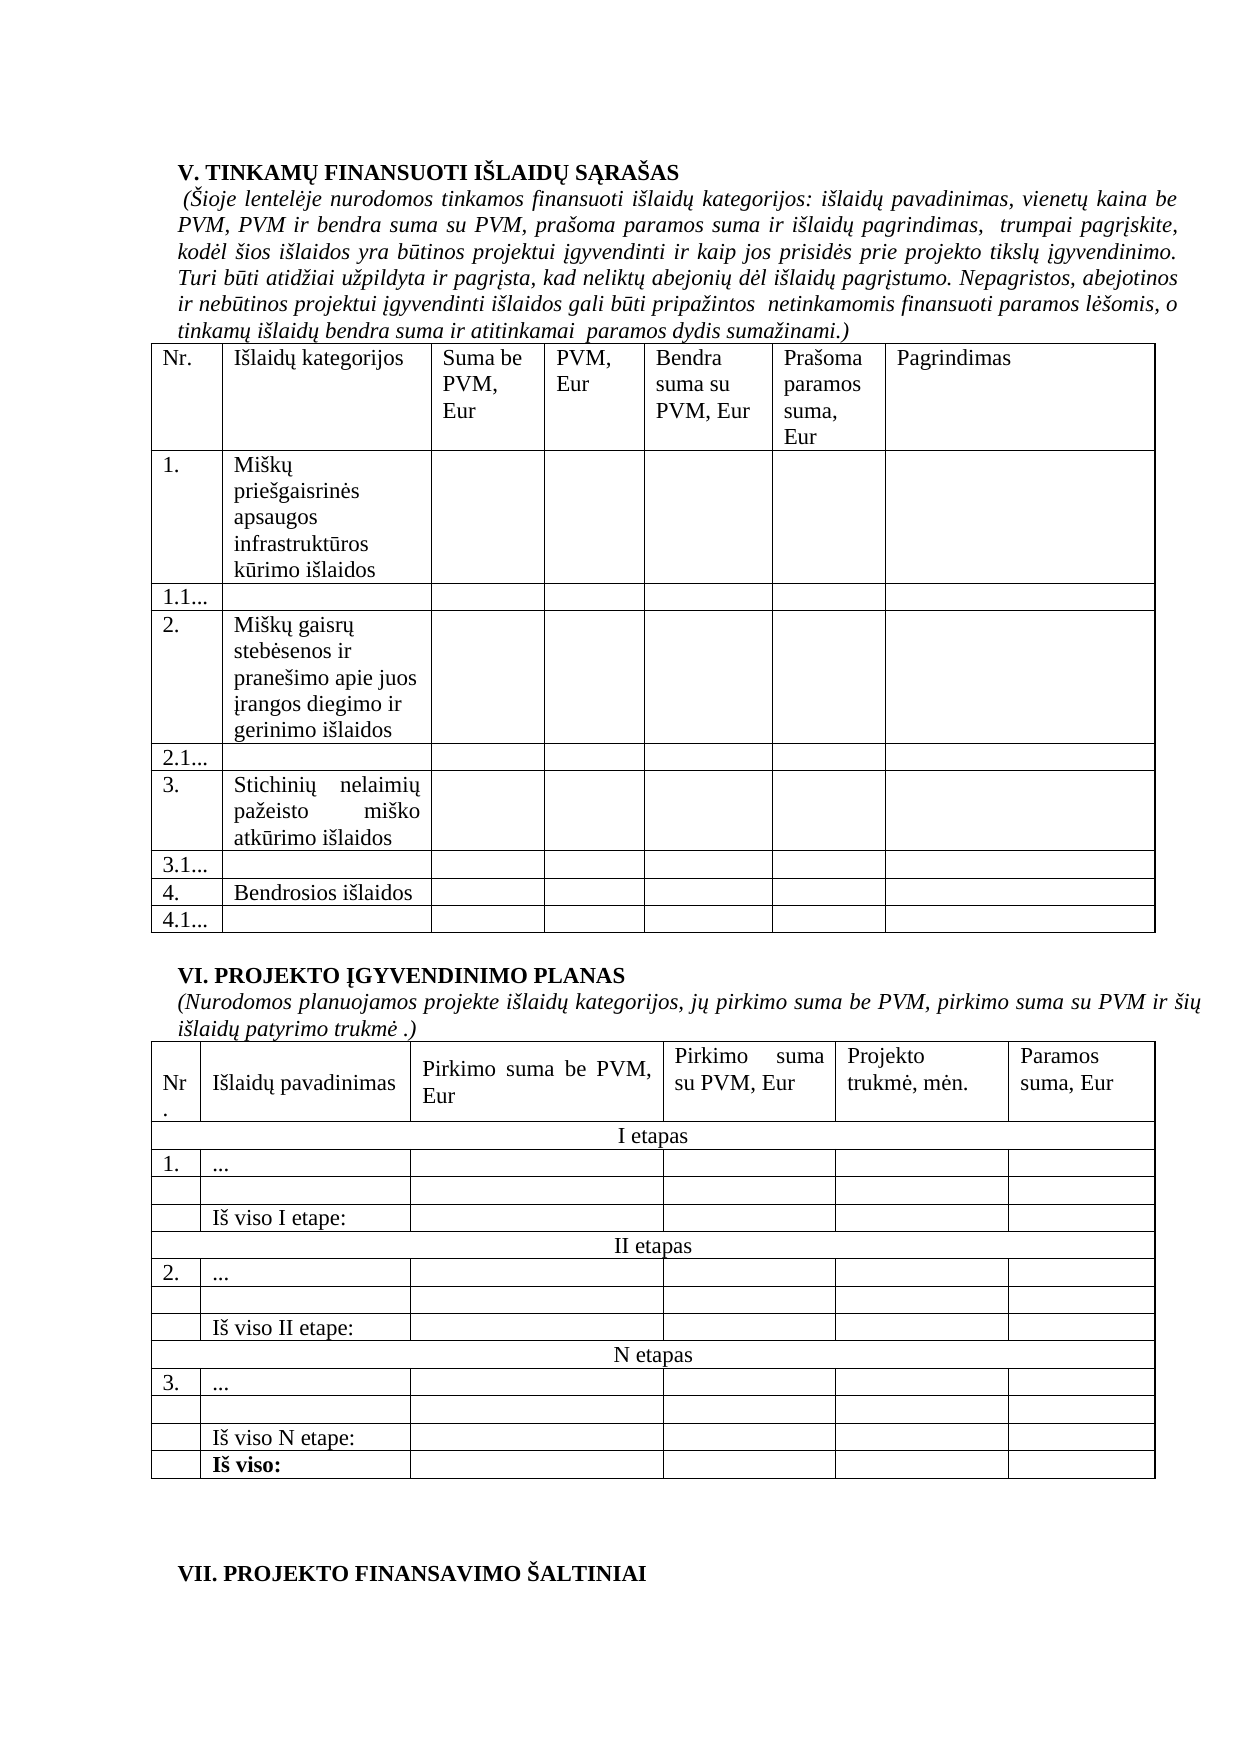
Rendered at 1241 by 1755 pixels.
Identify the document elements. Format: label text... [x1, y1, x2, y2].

table_cell [773, 611, 885, 743]
table_header Pirkimo suma su PVM, Eur [664, 1042, 835, 1121]
table_cell [886, 451, 1154, 582]
table_header Pagrindimas [886, 344, 1154, 449]
table_cell [432, 451, 544, 582]
table_cell [1009, 1369, 1154, 1395]
table_cell [545, 584, 644, 610]
table_cell Bendrosios išlaidos [223, 879, 431, 905]
table_cell [432, 584, 544, 610]
table_cell [1009, 1150, 1154, 1176]
table_cell [545, 771, 644, 850]
table_cell [664, 1314, 835, 1340]
table_cell [411, 1396, 663, 1423]
table_cell [836, 1150, 1008, 1176]
table_cell [432, 851, 544, 877]
table_cell [645, 879, 772, 905]
table_cell [836, 1259, 1008, 1286]
table_cell ... [201, 1150, 410, 1176]
table_cell 1. [152, 451, 222, 582]
table_cell [152, 1177, 200, 1203]
table_cell [411, 1314, 663, 1340]
table_cell [411, 1424, 663, 1450]
table_header Projekto trukmė, mėn. [836, 1042, 1008, 1121]
table_cell [1009, 1205, 1154, 1231]
table_cell [664, 1451, 835, 1477]
table_cell [411, 1369, 663, 1395]
table_cell [1009, 1259, 1154, 1286]
text VII. PROJEKTO FINANSAVIMO ŠALTINIAI [177, 1560, 1181, 1586]
table_cell Miškų priešgaisrinės apsaugos infrastruktūros kūrimo išlaidos [223, 451, 431, 582]
table_cell [664, 1287, 835, 1313]
table_header PVM, Eur [545, 344, 644, 449]
table_header Pirkimo suma be PVM, Eur [411, 1042, 663, 1121]
table_cell [836, 1424, 1008, 1450]
table_cell 3. [152, 771, 222, 850]
table_cell 3.1... [152, 851, 222, 877]
table_cell [645, 851, 772, 877]
table_cell [223, 584, 431, 610]
table_cell [432, 611, 544, 743]
table_cell [223, 851, 431, 877]
table_cell 2. [152, 611, 222, 743]
table_cell [545, 611, 644, 743]
table_cell [773, 451, 885, 582]
table_cell [201, 1287, 410, 1313]
text (Šioje lentelėje nurodomos tinkamos finansuoti išlaidų kategorijos: išlaidų pavadinimas, vienetų kaina be PVM, PVM ir bendra suma su PVM, prašoma paramos suma ir išlaidų pagrindimas, trumpai pagrįskite, kodėl šios išlaidos yra būtinos projektui įgyvendinti ir kaip jos prisidės prie projekto tikslų įgyvendinimo. Turi būti atidžiai užpildyta ir pagrįsta, kad neliktų abejonių dėl išlaidų pagrįstumo. Nepagristos, abejotinos ir nebūtinos projektui įgyvendinti išlaidos gali būti pripažintos netinkamomis finansuoti paramos lėšomis, o tinkamų išlaidų bendra suma ir atitinkamai paramos dydis sumažinami.) [177, 185, 1181, 343]
table_cell [411, 1259, 663, 1286]
table_cell [836, 1314, 1008, 1340]
table_cell [886, 851, 1154, 877]
table_header Išlaidų pavadinimas [201, 1042, 410, 1121]
table_cell [645, 451, 772, 582]
table_cell 4.1... [152, 906, 222, 932]
table_cell ... [201, 1259, 410, 1286]
table_cell [152, 1205, 200, 1231]
table_cell [545, 906, 644, 932]
table_cell [152, 1287, 200, 1313]
table_cell [152, 1314, 200, 1340]
table_cell [411, 1451, 663, 1477]
table_cell [1009, 1396, 1154, 1423]
table_cell [152, 1451, 200, 1477]
table_cell [411, 1287, 663, 1313]
table_header Nr. [152, 344, 222, 449]
table_header Bendra suma su PVM, Eur [645, 344, 772, 449]
table_cell [545, 451, 644, 582]
table_cell 2. [152, 1259, 200, 1286]
table_cell [836, 1369, 1008, 1395]
table_cell [664, 1424, 835, 1450]
table_cell [645, 611, 772, 743]
table_cell [664, 1396, 835, 1423]
table_cell [1009, 1287, 1154, 1313]
table_cell [773, 584, 885, 610]
table_cell [886, 584, 1154, 610]
table_cell [223, 744, 431, 770]
table_cell 3. [152, 1369, 200, 1395]
table_cell 4. [152, 879, 222, 905]
table_cell Iš viso I etape: [201, 1205, 410, 1231]
table_cell Miškų gaisrų stebėsenos ir pranešimo apie juos įrangos diegimo ir gerinimo išlaidos [223, 611, 431, 743]
table_cell [773, 771, 885, 850]
text VI. PROJEKTO ĮGYVENDINIMO PLANAS [177, 962, 1181, 988]
table_cell [664, 1369, 835, 1395]
table_cell [836, 1205, 1008, 1231]
table_cell [773, 851, 885, 877]
table_cell [545, 879, 644, 905]
table_cell [886, 771, 1154, 850]
table_cell [836, 1287, 1008, 1313]
table_cell [432, 906, 544, 932]
table_header Nr. [152, 1042, 200, 1121]
table_cell [201, 1396, 410, 1423]
table_cell [152, 1424, 200, 1450]
text V. TINKAMŲ FINANSUOTI IŠLAIDŲ SĄRAŠAS [177, 159, 1181, 185]
table_cell [886, 879, 1154, 905]
table_cell [886, 611, 1154, 743]
table_cell Stichinių nelaimių pažeisto miško atkūrimo išlaidos [223, 771, 431, 850]
table_cell [645, 584, 772, 610]
table_cell [432, 879, 544, 905]
table_cell [1009, 1314, 1154, 1340]
table_cell [836, 1177, 1008, 1203]
table_cell [664, 1150, 835, 1176]
table_header Paramos suma, Eur [1009, 1042, 1154, 1121]
table_header Prašoma paramos suma, Eur [773, 344, 885, 449]
table_cell Iš viso N etape: [201, 1424, 410, 1450]
table_cell [411, 1177, 663, 1203]
table_cell [545, 851, 644, 877]
table_cell [773, 879, 885, 905]
table_cell [545, 744, 644, 770]
table_cell 1.1... [152, 584, 222, 610]
table_cell [152, 1396, 200, 1423]
table_cell I etapas [152, 1122, 1154, 1149]
table_cell [432, 744, 544, 770]
table_header Suma be PVM, Eur [432, 344, 544, 449]
table_cell [411, 1150, 663, 1176]
table_cell [773, 744, 885, 770]
table_cell [886, 906, 1154, 932]
table_cell [411, 1205, 663, 1231]
table_cell 2.1... [152, 744, 222, 770]
table_cell [664, 1205, 835, 1231]
table_cell [645, 771, 772, 850]
table_cell [1009, 1424, 1154, 1450]
table_cell [664, 1259, 835, 1286]
table_cell [432, 771, 544, 850]
table_cell N etapas [152, 1341, 1154, 1368]
table_cell [836, 1396, 1008, 1423]
table_cell [201, 1177, 410, 1203]
table_cell [645, 744, 772, 770]
text (Nurodomos planuojamos projekte išlaidų kategorijos, jų pirkimo suma be PVM, pirkimo suma su PVM ir šių išlaidų patyrimo trukmė .) [177, 988, 1206, 1041]
table_cell [645, 906, 772, 932]
table_cell [773, 906, 885, 932]
table_cell [223, 906, 431, 932]
table_cell [836, 1451, 1008, 1477]
table_header Išlaidų kategorijos [223, 344, 431, 449]
table_cell ... [201, 1369, 410, 1395]
table_cell II etapas [152, 1232, 1154, 1258]
table_cell [664, 1177, 835, 1203]
table_cell Iš viso II etape: [201, 1314, 410, 1340]
table_cell [886, 744, 1154, 770]
table_cell [1009, 1177, 1154, 1203]
table_cell 1. [152, 1150, 200, 1176]
table_cell [1009, 1451, 1154, 1477]
table_cell Iš viso: [201, 1451, 410, 1477]
